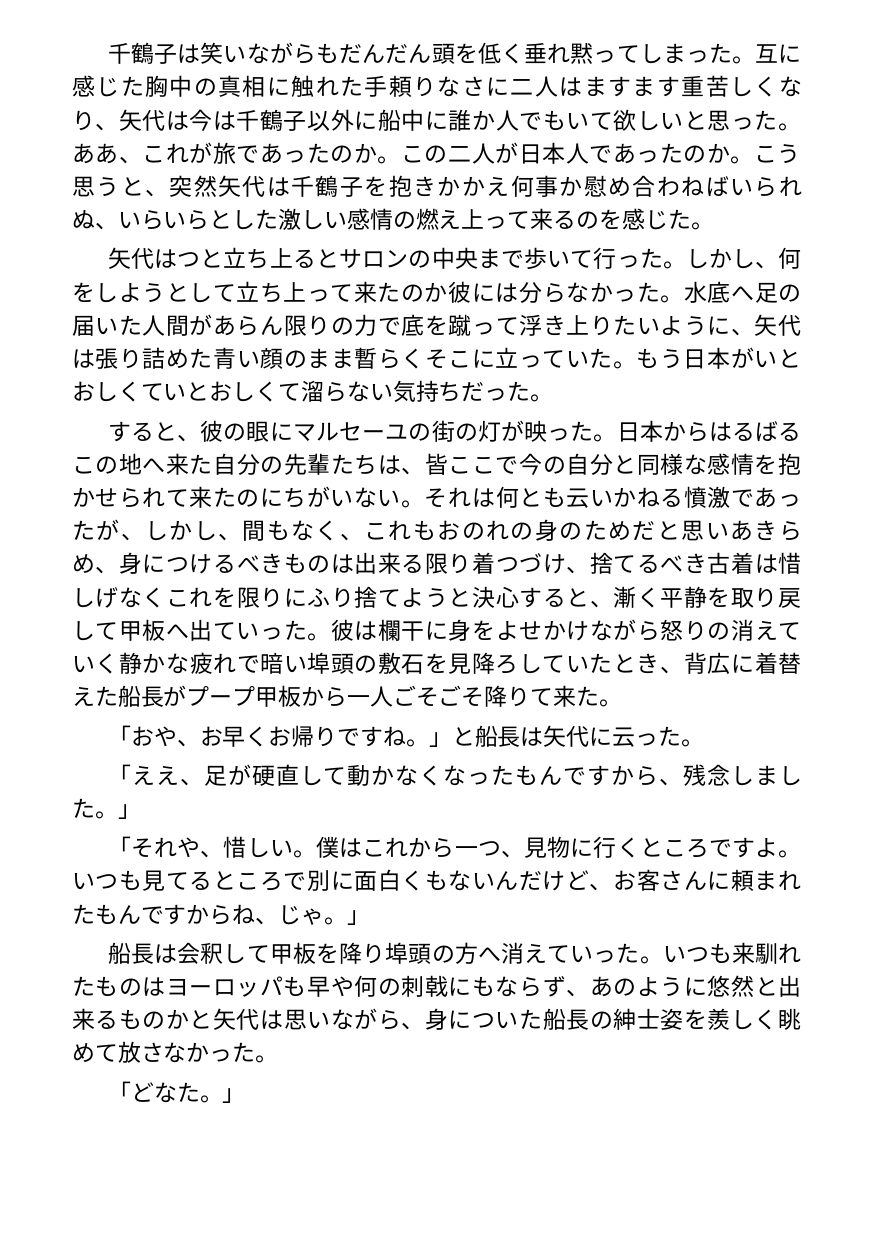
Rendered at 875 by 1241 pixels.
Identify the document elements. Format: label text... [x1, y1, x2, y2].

text すると、彼の眼にマルセーユの街の灯が映った。日本からはるばるこの地へ来た自分の先輩たちは、皆ここで今の自分と同様な感情を抱かせられて来たのにちがいない。それは何とも云いかねる憤激であったが、しかし、間もなく、これもおのれの身のためだと思いあきらめ、身につけるべきものは出来る限り着つづけ、捨てるべき古着は惜しげなくこれを限りにふり捨てようと決心すると、漸く平静を取り戻して甲板へ出ていった。彼は欄干に身をよせかけながら怒りの消えていく静かな疲れで暗い埠頭の敷石を見降ろしていたとき、背広に着替えた船長がプープ甲板から一人ごそごそ降りて来た。 [72, 413, 802, 712]
text 「どなた。」 [72, 1074, 802, 1108]
text 矢代はつと立ち上るとサロンの中央まで歩いて行った。しかし、何をしようとして立ち上って来たのか彼には分らなかった。水底へ足の届いた人間があらん限りの力で底を蹴って浮き上りたいように、矢代は張り詰めた青い顔のまま暫らくそこに立っていた。もう日本がいとおしくていとおしくて溜らない気持ちだった。 [72, 241, 802, 407]
text 「おや、お早くお帰りですね。」と船長は矢代に云った。 [72, 718, 802, 752]
text 千鶴子は笑いながらもだんだん頭を低く垂れ黙ってしまった。互に感じた胸中の真相に触れた手頼りなさに二人はますます重苦しくなり、矢代は今は千鶴子以外に船中に誰か人でもいて欲しいと思った。ああ、これが旅であったのか。この二人が日本人であったのか。こう思うと、突然矢代は千鶴子を抱きかかえ何事か慰め合わねばいられぬ、いらいらとした激しい感情の燃え上って来るのを感じた。 [72, 36, 802, 235]
text 「ええ、足が硬直して動かなくなったもんですから、残念しました。」 [72, 758, 802, 824]
text 「それや、惜しい。僕はこれから一つ、見物に行くところですよ。いつも見てるところで別に面白くもないんだけど、お客さんに頼まれたもんですからね、じゃ。」 [72, 830, 802, 930]
text 船長は会釈して甲板を降り埠頭の方へ消えていった。いつも来馴れたものはヨーロッパも早や何の刺戟にもならず、あのように悠然と出来るものかと矢代は思いながら、身についた船長の紳士姿を羨しく眺めて放さなかった。 [72, 936, 802, 1068]
